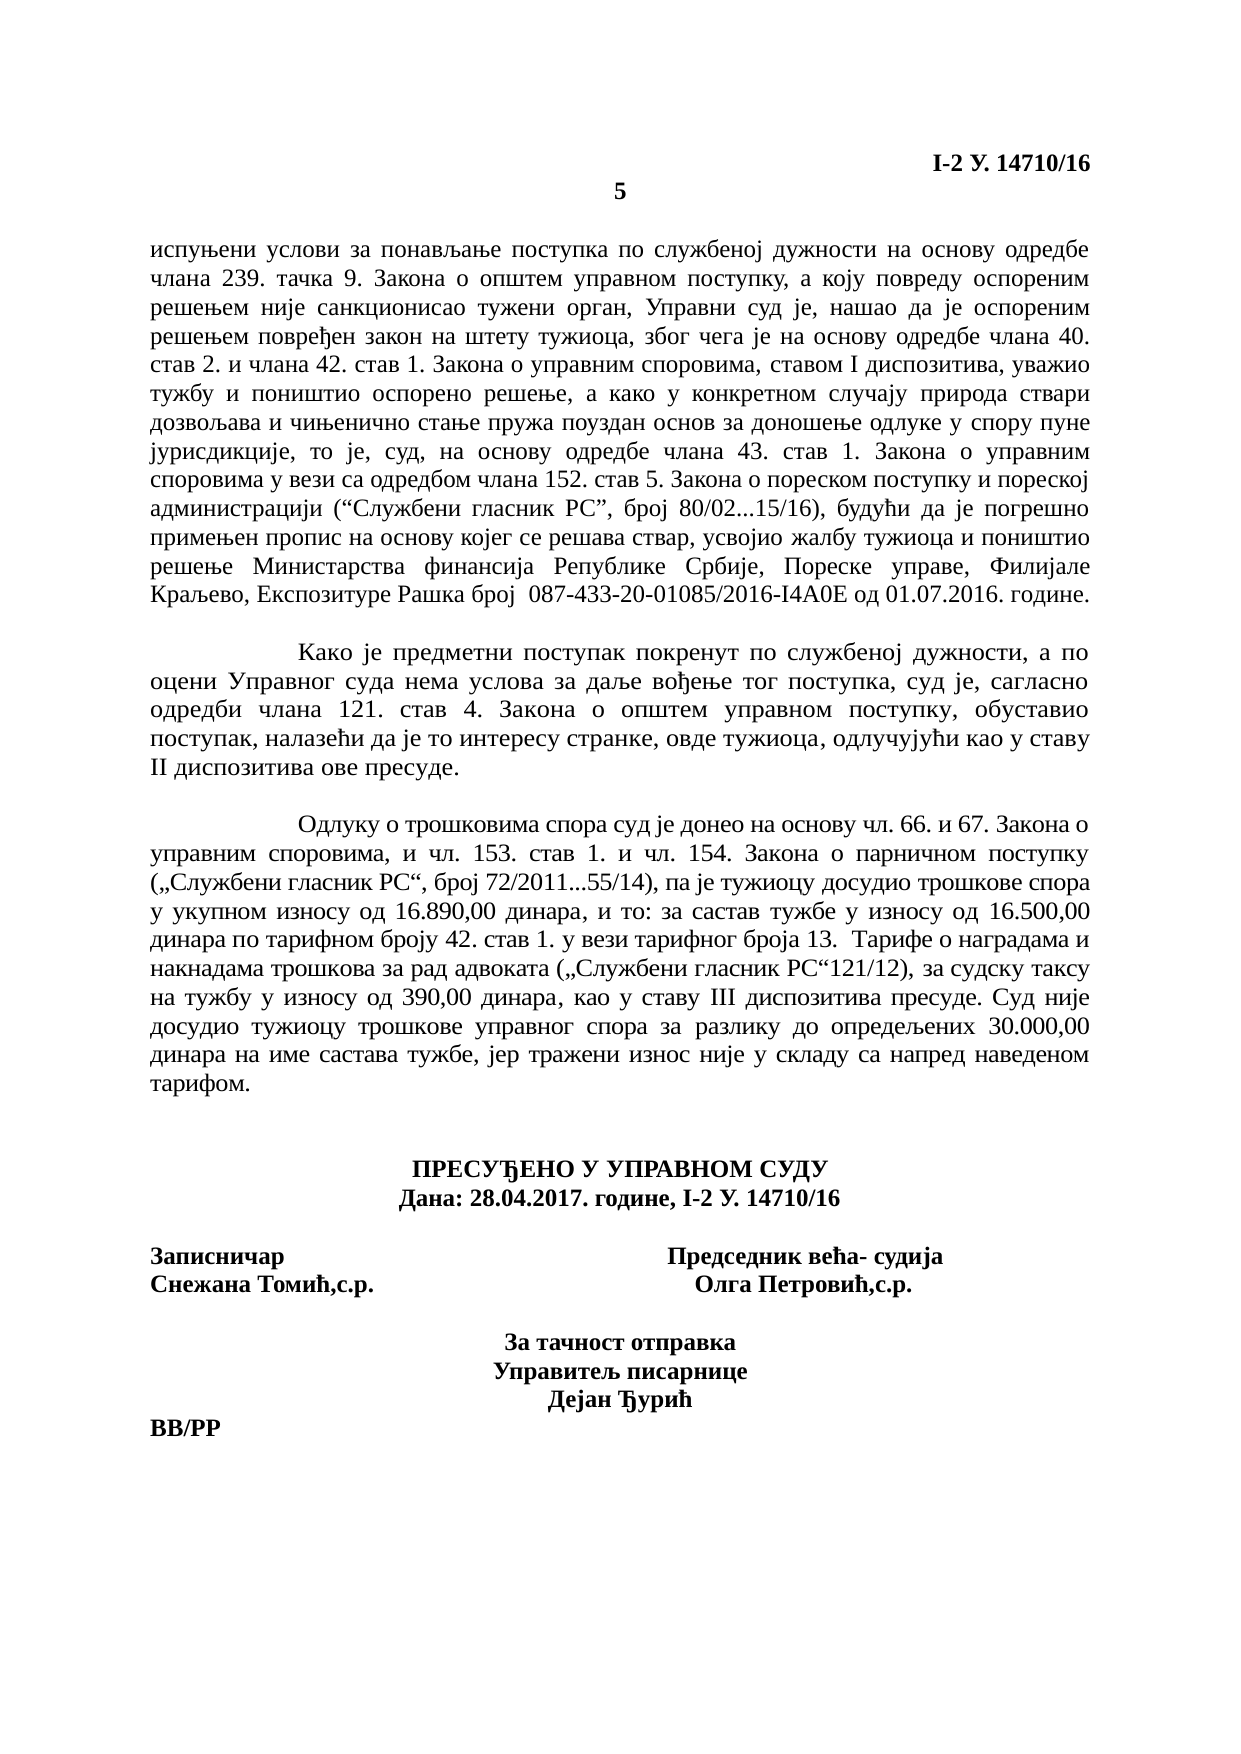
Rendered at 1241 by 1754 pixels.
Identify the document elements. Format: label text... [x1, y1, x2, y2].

text ВВ/РР [150, 1413, 1090, 1442]
text испуњени услови за понављање поступка по службеној дужности на основу одредбе члана 239. тачка 9. Закона о општем управном поступку, а коју повреду оспореним решењем није санкционисао тужени орган, Управни суд је, нашао да је оспореним решењем повређен закон на штету тужиоца, због чега је на основу одредбе члана 40. став 2. и члана 42. став 1. Закона о управним споровима, ставом I диспозитива, уважио тужбу и поништио оспорено решење, а како у конкретном случају природа ствари дозвољава и чињенично стање пружа поуздан основ за доношење одлуке у спору пуне јурисдикције, то је, суд, на основу одредбе члана 43. став 1. Закона о управним споровима у вези са одредбом члана 152. став 5. Закона о пореском поступку и пореској администрацији (“Службени гласник РС”, број 80/02...15/16), будући да je погрешно примењен пропис на основу којег се решава ствар, усвојио жалбу тужиоца и поништио решење Министарства финансија Републике Србије, Пореске управе, Филијале Краљево, Експозитуре Рашка број 087-433-20-01085/2016-I4A0Е од 01.07.2016. године. [150, 234, 1090, 608]
text Дана: 28.04.2017. године, I-2 У. 14710/16 [150, 1183, 1089, 1212]
text Управитељ писарнице [150, 1356, 1090, 1384]
text ПРЕСУЂЕНО У УПРАВНОМ СУДУ [150, 1154, 1090, 1183]
text Записничар Председник већа- судија [150, 1241, 1089, 1269]
text Одлуку о трошковима спора суд је донео на основу чл. 66. и 67. Закона о управним споровима, и чл. 153. став 1. и чл. 154. Закона о парничном поступку („Службени гласник РС“, број 72/2011...55/14), па је тужиоцу досудио трошкове спора у укупном износу од 16.890,00 динара, и то: за састав тужбе у износу од 16.500,00 динара по тарифном броју 42. став 1. у вези тарифног броја 13. Тарифе о наградама и накнадама трошкова за рад адвоката („Службени гласник РС“121/12), за судску таксу на тужбу у износу од 390,00 динара, као у ставу III диспозитива пресуде. Суд није досудио тужиоцу трошкове управног спора за разлику до опредељених 30.000,00 динара на име састава тужбе, јер тражени износ није у складу са напред наведеном тарифом. [150, 809, 1090, 1097]
text Како је предметни поступак покренут по службеној дужности, а по оцени Управног суда нема услова за даље вођење тог поступка, суд је, сагласно одредби члана 121. став 4. Закона о општем управном поступку, обуставио поступак, налазећи да је то интересу странке, овде тужиоца, одлучујући као у ставу II диспозитива ове пресуде. [150, 637, 1090, 781]
text Дејан Ђурић [150, 1384, 1090, 1413]
text За тачност отправка [150, 1327, 1090, 1356]
text Снежана Томић,с.р. Олга Петровић,с.р. [150, 1269, 1090, 1298]
